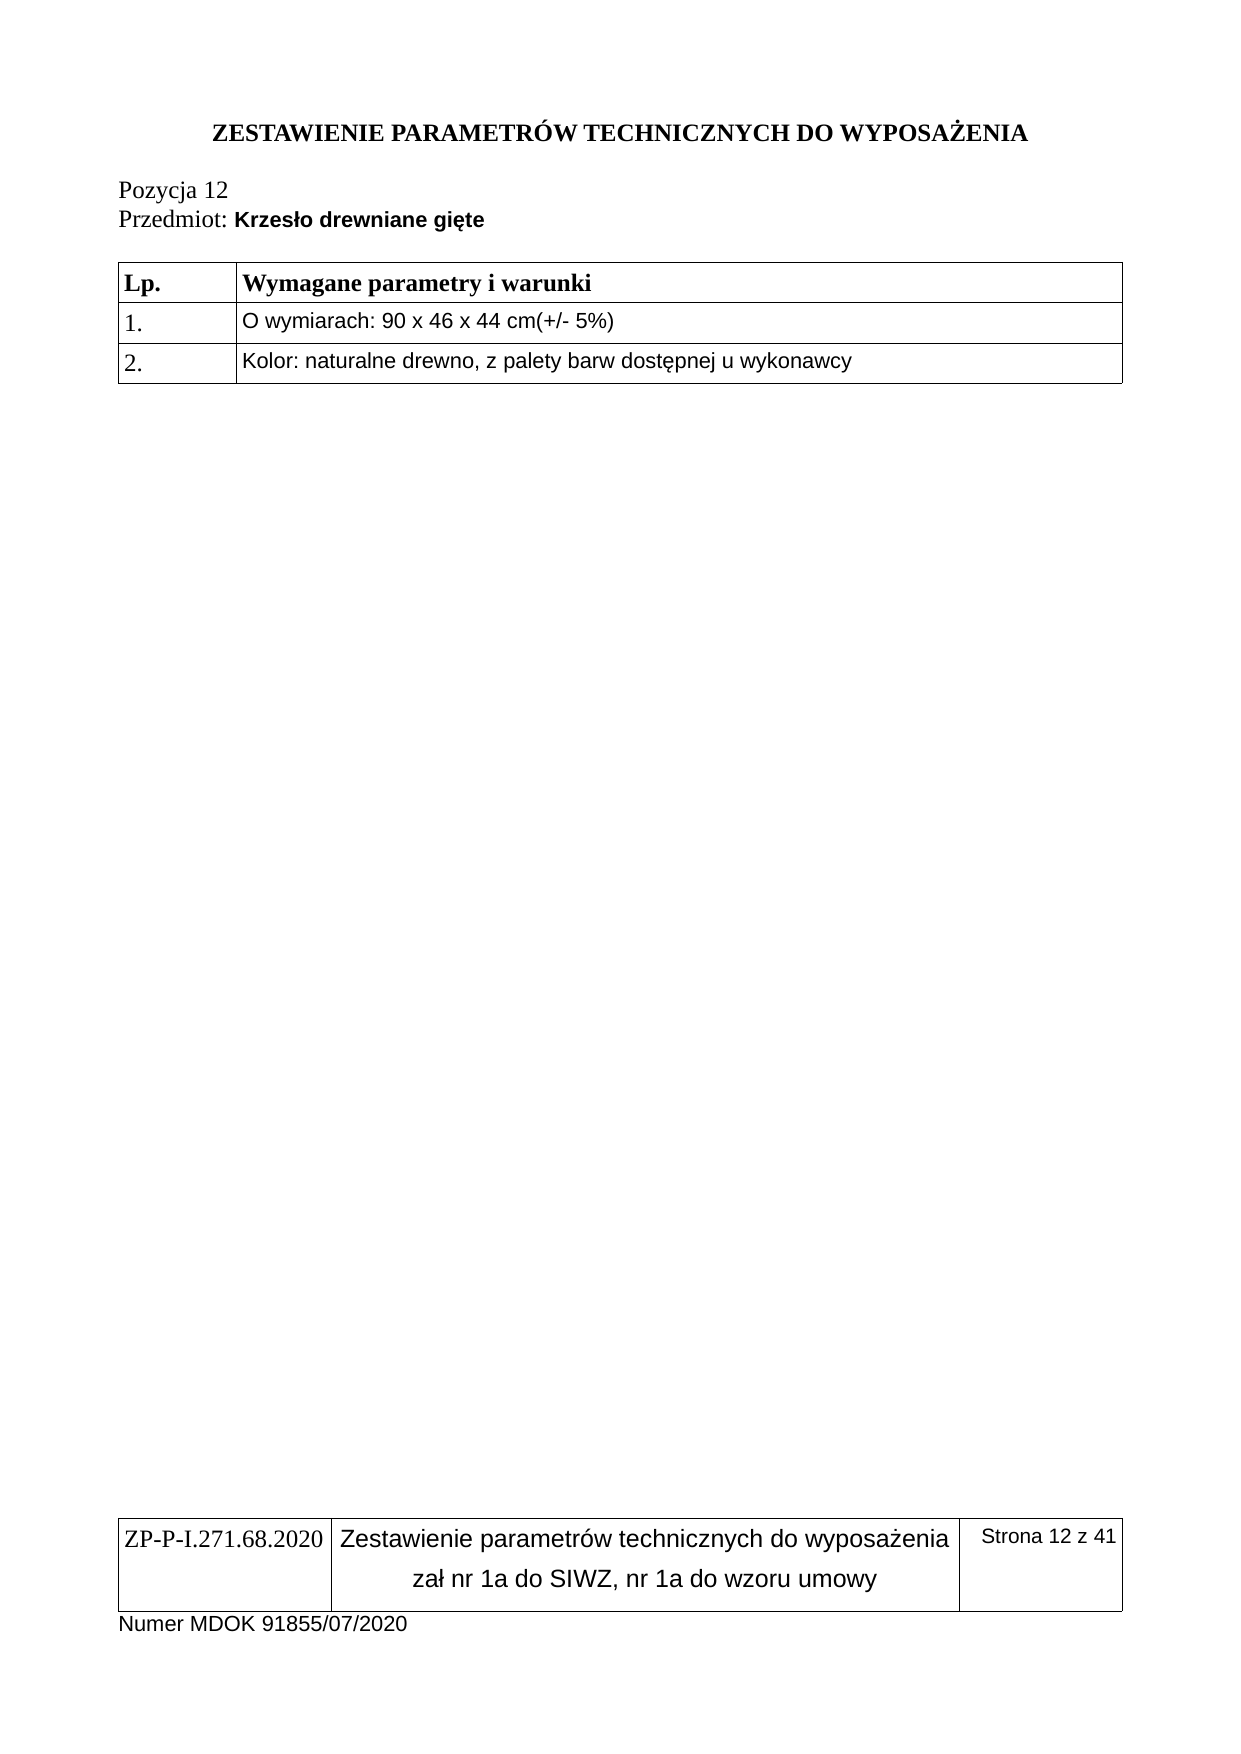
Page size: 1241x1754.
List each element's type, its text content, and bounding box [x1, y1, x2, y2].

table_cell 1. [119, 303, 236, 342]
text Pozycja 12 [118, 176, 1122, 204]
table_cell Kolor: naturalne drewno, z palety barw dostępnej u wykonawcy [237, 344, 1122, 383]
table_cell 2. [119, 344, 236, 383]
text ZESTAWIENIE PARAMETRÓW TECHNICZNYCH DO WYPOSAŻENIA [118, 118, 1122, 147]
table_header Wymagane parametry i warunki [237, 263, 1122, 302]
table_header Lp. [119, 263, 236, 302]
table_cell O wymiarach: 90 x 46 x 44 cm(+/- 5%) [237, 303, 1122, 342]
text Przedmiot: Krzesło drewniane gięte [118, 204, 1122, 233]
